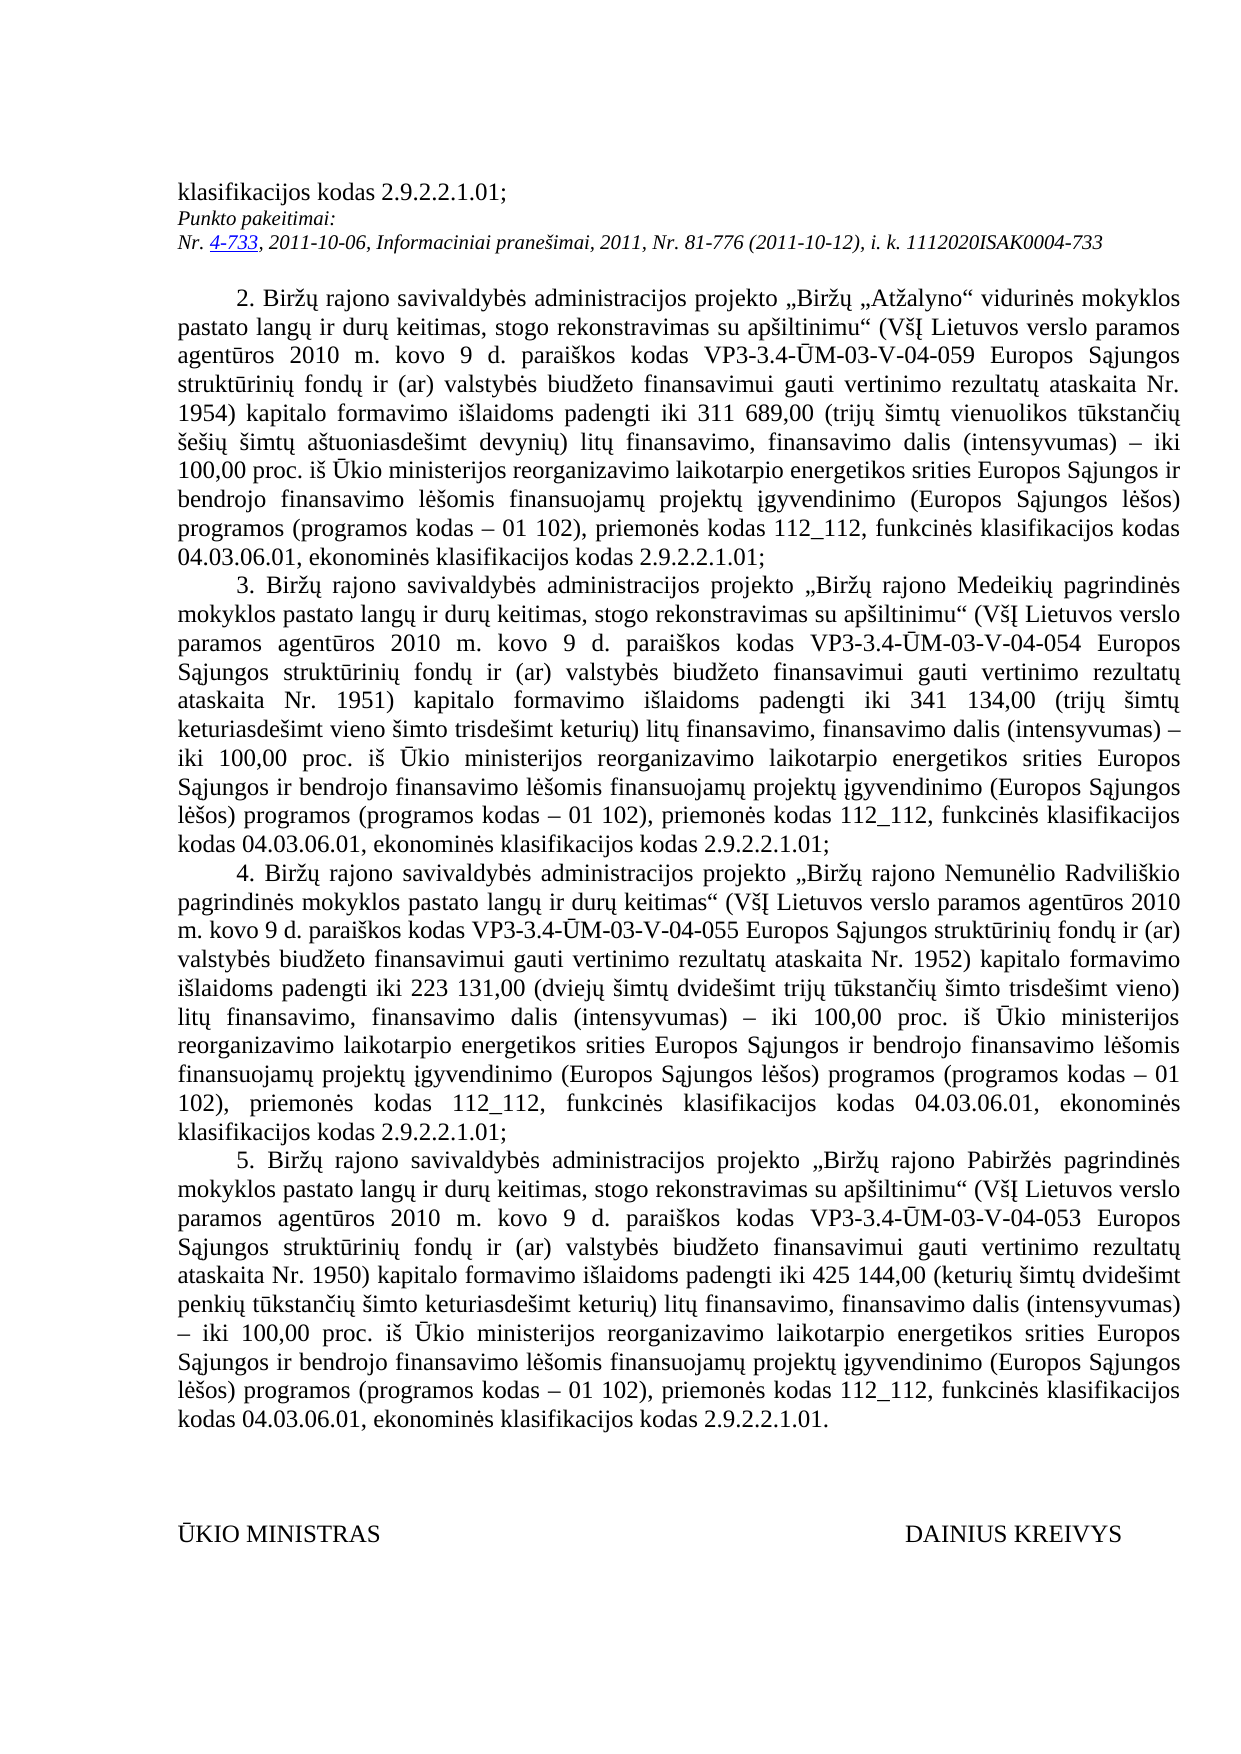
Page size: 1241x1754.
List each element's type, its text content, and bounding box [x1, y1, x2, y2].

text 2. Biržų rajono savivaldybės administracijos projekto „Biržų „Atžalyno“ vidurinės mokyklos pastato langų ir durų keitimas, stogo rekonstravimas su apšiltinimu“ (VšĮ Lietuvos verslo paramos agentūros 2010 m. kovo 9 d. paraiškos kodas VP3-3.4-ŪM-03-V-04-059 Europos Sąjungos struktūrinių fondų ir (ar) valstybės biudžeto finansavimui gauti vertinimo rezultatų ataskaita Nr. 1954) kapitalo formavimo išlaidoms padengti iki 311 689,00 (trijų šimtų vienuolikos tūkstančių šešių šimtų aštuoniasdešimt devynių) litų finansavimo, finansavimo dalis (intensyvumas) – iki 100,00 proc. iš Ūkio ministerijos reorganizavimo laikotarpio energetikos srities Europos Sąjungos ir bendrojo finansavimo lėšomis finansuojamų projektų įgyvendinimo (Europos Sąjungos lėšos) programos (programos kodas – 01 102), priemonės kodas 112_112, funkcinės klasifikacijos kodas 04.03.06.01, ekonominės klasifikacijos kodas 2.9.2.2.1.01; [177, 283, 1181, 570]
text 3. Biržų rajono savivaldybės administracijos projekto „Biržų rajono Medeikių pagrindinės mokyklos pastato langų ir durų keitimas, stogo rekonstravimas su apšiltinimu“ (VšĮ Lietuvos verslo paramos agentūros 2010 m. kovo 9 d. paraiškos kodas VP3-3.4-ŪM-03-V-04-054 Europos Sąjungos struktūrinių fondų ir (ar) valstybės biudžeto finansavimui gauti vertinimo rezultatų ataskaita Nr. 1951) kapitalo formavimo išlaidoms padengti iki 341 134,00 (trijų šimtų keturiasdešimt vieno šimto trisdešimt keturių) litų finansavimo, finansavimo dalis (intensyvumas) – iki 100,00 proc. iš Ūkio ministerijos reorganizavimo laikotarpio energetikos srities Europos Sąjungos ir bendrojo finansavimo lėšomis finansuojamų projektų įgyvendinimo (Europos Sąjungos lėšos) programos (programos kodas – 01 102), priemonės kodas 112_112, funkcinės klasifikacijos kodas 04.03.06.01, ekonominės klasifikacijos kodas 2.9.2.2.1.01; [177, 570, 1181, 858]
text Nr. 4-733, 2011-10-06, Informaciniai pranešimai, 2011, Nr. 81-776 (2011-10-12), i. k. 1112020ISAK0004-733 [177, 230, 1181, 254]
text 5. Biržų rajono savivaldybės administracijos projekto „Biržų rajono Pabiržės pagrindinės mokyklos pastato langų ir durų keitimas, stogo rekonstravimas su apšiltinimu“ (VšĮ Lietuvos verslo paramos agentūros 2010 m. kovo 9 d. paraiškos kodas VP3-3.4-ŪM-03-V-04-053 Europos Sąjungos struktūrinių fondų ir (ar) valstybės biudžeto finansavimui gauti vertinimo rezultatų ataskaita Nr. 1950) kapitalo formavimo išlaidoms padengti iki 425 144,00 (keturių šimtų dvidešimt penkių tūkstančių šimto keturiasdešimt keturių) litų finansavimo, finansavimo dalis (intensyvumas) – iki 100,00 proc. iš Ūkio ministerijos reorganizavimo laikotarpio energetikos srities Europos Sąjungos ir bendrojo finansavimo lėšomis finansuojamų projektų įgyvendinimo (Europos Sąjungos lėšos) programos (programos kodas – 01 102), priemonės kodas 112_112, funkcinės klasifikacijos kodas 04.03.06.01, ekonominės klasifikacijos kodas 2.9.2.2.1.01. [177, 1145, 1181, 1433]
text 4. Biržų rajono savivaldybės administracijos projekto „Biržų rajono Nemunėlio Radviliškio pagrindinės mokyklos pastato langų ir durų keitimas“ (VšĮ Lietuvos verslo paramos agentūros 2010 m. kovo 9 d. paraiškos kodas VP3-3.4-ŪM-03-V-04-055 Europos Sąjungos struktūrinių fondų ir (ar) valstybės biudžeto finansavimui gauti vertinimo rezultatų ataskaita Nr. 1952) kapitalo formavimo išlaidoms padengti iki 223 131,00 (dviejų šimtų dvidešimt trijų tūkstančių šimto trisdešimt vieno) litų finansavimo, finansavimo dalis (intensyvumas) – iki 100,00 proc. iš Ūkio ministerijos reorganizavimo laikotarpio energetikos srities Europos Sąjungos ir bendrojo finansavimo lėšomis finansuojamų projektų įgyvendinimo (Europos Sąjungos lėšos) programos (programos kodas – 01 102), priemonės kodas 112_112, funkcinės klasifikacijos kodas 04.03.06.01, ekonominės klasifikacijos kodas 2.9.2.2.1.01; [177, 858, 1181, 1145]
text Ūkio ministras Dainius Kreivys [177, 1519, 1181, 1548]
text klasifikacijos kodas 2.9.2.2.1.01; [177, 177, 1181, 206]
text Punkto pakeitimai: [177, 206, 1181, 230]
